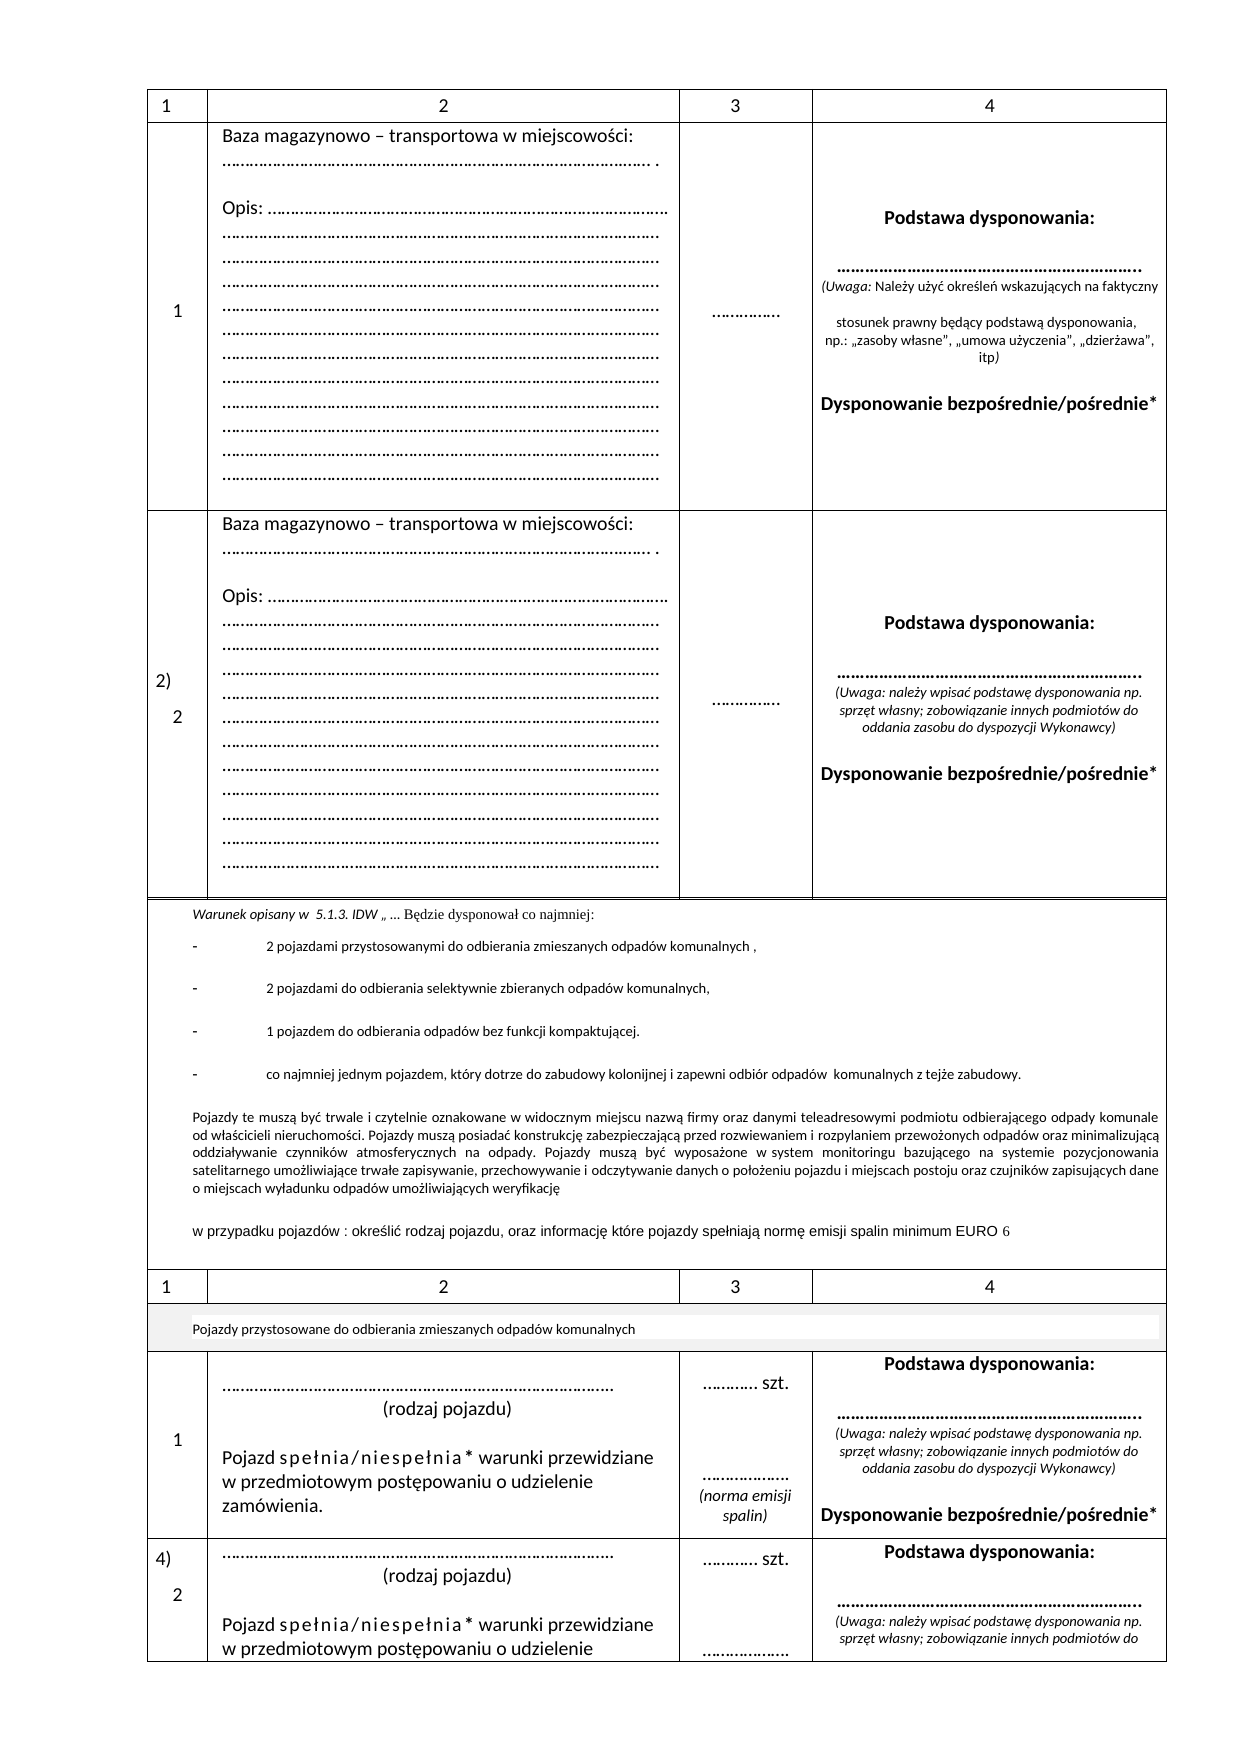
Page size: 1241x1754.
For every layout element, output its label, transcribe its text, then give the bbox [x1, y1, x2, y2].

table_cell Podstawa dysponowania: ……………………………………………………….. (Uwaga: Należy użyć określeń wskazujących na faktyczny stosunek prawny będący podstawą dysponowania, np.: „zasoby własne”, „umowa użyczenia”, „dzierżawa”, itp) Dysponowanie bezpośrednie/pośrednie* [813, 123, 1166, 509]
table_cell ………………………………………………………………………….. (rodzaj pojazdu) Pojazd spełnia/niespełnia* warunki przewidziane w przedmiotowym postępowaniu o udzielenie [208, 1539, 679, 1661]
table_cell 2 [148, 1539, 207, 1661]
table_cell …………… [680, 123, 812, 509]
table_cell ………………………………………………………………………….. (rodzaj pojazdu) Pojazd spełnia/niespełnia* warunki przewidziane w przedmiotowym postępowaniu o udzielenie zamówienia. [208, 1352, 679, 1538]
table_cell Baza magazynowo – transportowa w miejscowości: …………………………………………………………………………….…… . Opis: ……………………………………………………………………………. …………………………………………………………………………………… …………………………………………………………………………………… …………………………………………………………………………………… …………………………………………………………………………………… …………………………………………………………………………………… …………………………………………………………………………………… …………………………………………………………………………………… …………………………………………………………………………………… …………………………………………………………………………………… …………………………………………………………………………………… …………………………………………………………………………………… [208, 511, 679, 897]
table_cell 4 [813, 90, 1166, 122]
table_cell …………… [680, 511, 812, 897]
table_cell 4 [813, 1270, 1166, 1303]
table_cell 2 [208, 1270, 679, 1303]
table_cell Podstawa dysponowania: ……………………………………………………….. (Uwaga: należy wpisać podstawę dysponowania np. sprzęt własny; zobowiązanie innych podmiotów do [813, 1539, 1166, 1661]
table_cell 1 [148, 1352, 207, 1538]
table_cell Pojazdy przystosowane do odbierania zmieszanych odpadów komunalnych [148, 1304, 1166, 1351]
table_cell ………… szt. ………………. (norma emisji spalin) [680, 1352, 812, 1538]
table_cell Baza magazynowo – transportowa w miejscowości: …………………………………………………………………………….…… . Opis: ……………………………………………………………………………. …………………………………………………………………………………… …………………………………………………………………………………… …………………………………………………………………………………… …………………………………………………………………………………… …………………………………………………………………………………… …………………………………………………………………………………… …………………………………………………………………………………… …………………………………………………………………………………… …………………………………………………………………………………… …………………………………………………………………………………… …………………………………………………………………………………… [208, 123, 679, 509]
table_cell 3 [680, 1270, 812, 1303]
table_cell 3 [680, 90, 812, 122]
table_cell Warunek opisany w 5.1.3. IDW „ … Będzie dysponował co najmniej: 2 pojazdami przystosowanymi do odbierania zmieszanych odpadów komunalnych , 2 pojazdami do odbierania selektywnie zbieranych odpadów komunalnych, 1 pojazdem do odbierania odpadów bez funkcji kompaktującej. co najmniej jednym pojazdem, który dotrze do zabudowy kolonijnej i zapewni odbiór odpadów komunalnych z tejże zabudowy. Pojazdy te muszą być trwale i czytelnie oznakowane w widocznym miejscu nazwą firmy oraz danymi teleadresowymi podmiotu odbierającego odpady komunale od właścicieli nieruchomości. Pojazdy muszą posiadać konstrukcję zabezpieczającą przed rozwiewaniem i rozpylaniem przewożonych odpadów oraz minimalizującą oddziaływanie czynników atmosferycznych na odpady. Pojazdy muszą być wyposażone w system monitoringu bazującego na systemie pozycjonowania satelitarnego umożliwiające trwałe zapisywanie, przechowywanie i odczytywanie danych o położeniu pojazdu i miejscach postoju oraz czujników zapisujących dane o miejscach wyładunku odpadów umożliwiających weryfikację w przypadku pojazdów : określić rodzaj pojazdu, oraz informację które pojazdy spełniają normę emisji spalin minimum EURO 6 [148, 900, 1166, 1269]
table_cell 2 [208, 90, 679, 122]
table_cell Podstawa dysponowania: ……………………………………………………….. (Uwaga: należy wpisać podstawę dysponowania np. sprzęt własny; zobowiązanie innych podmiotów do oddania zasobu do dyspozycji Wykonawcy) Dysponowanie bezpośrednie/pośrednie* [813, 1352, 1166, 1538]
table_cell 1 [148, 1270, 207, 1303]
table_cell 1 [148, 90, 207, 122]
table_cell ………… szt. ………………. [680, 1539, 812, 1661]
table_cell 2 [148, 511, 207, 897]
table_cell 1 [148, 123, 207, 509]
table_cell Podstawa dysponowania: ……………………………………………………….. (Uwaga: należy wpisać podstawę dysponowania np. sprzęt własny; zobowiązanie innych podmiotów do oddania zasobu do dyspozycji Wykonawcy) Dysponowanie bezpośrednie/pośrednie* [813, 511, 1166, 897]
